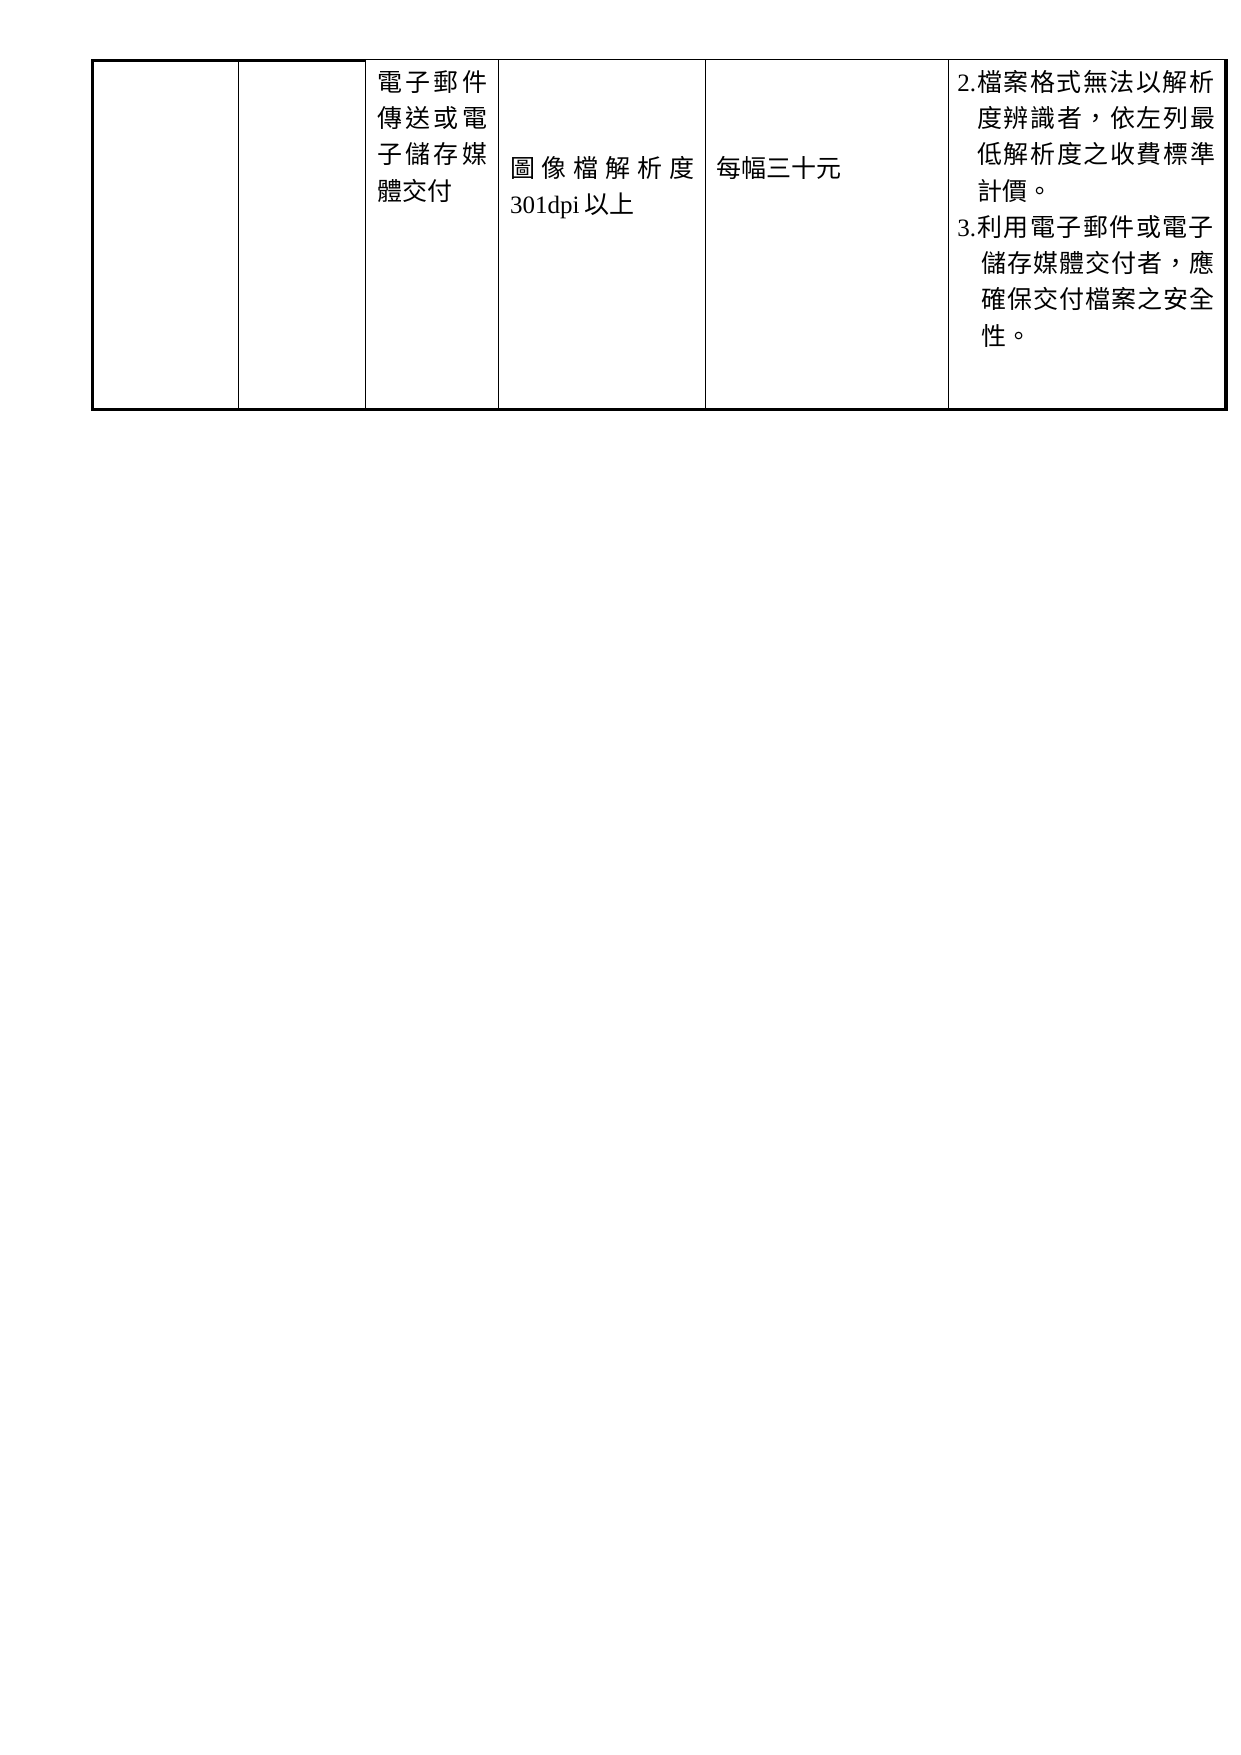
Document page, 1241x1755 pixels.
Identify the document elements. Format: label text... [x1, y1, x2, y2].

table_cell 圖像檔解析度301dpi以上 [499, 60, 705, 408]
table_cell 2.檔案格式無法以解析度辨識者，依左列最低解析度之收費標準計價。 3.利用電子郵件或電子儲存媒體交付者，應確保交付檔案之安全性。 [949, 60, 1224, 408]
table_cell [94, 62, 238, 408]
table_cell 每幅三十元 [706, 60, 948, 408]
table_cell 電子郵件傳送或電子儲存媒體交付 [366, 60, 498, 408]
table_cell [239, 62, 365, 408]
